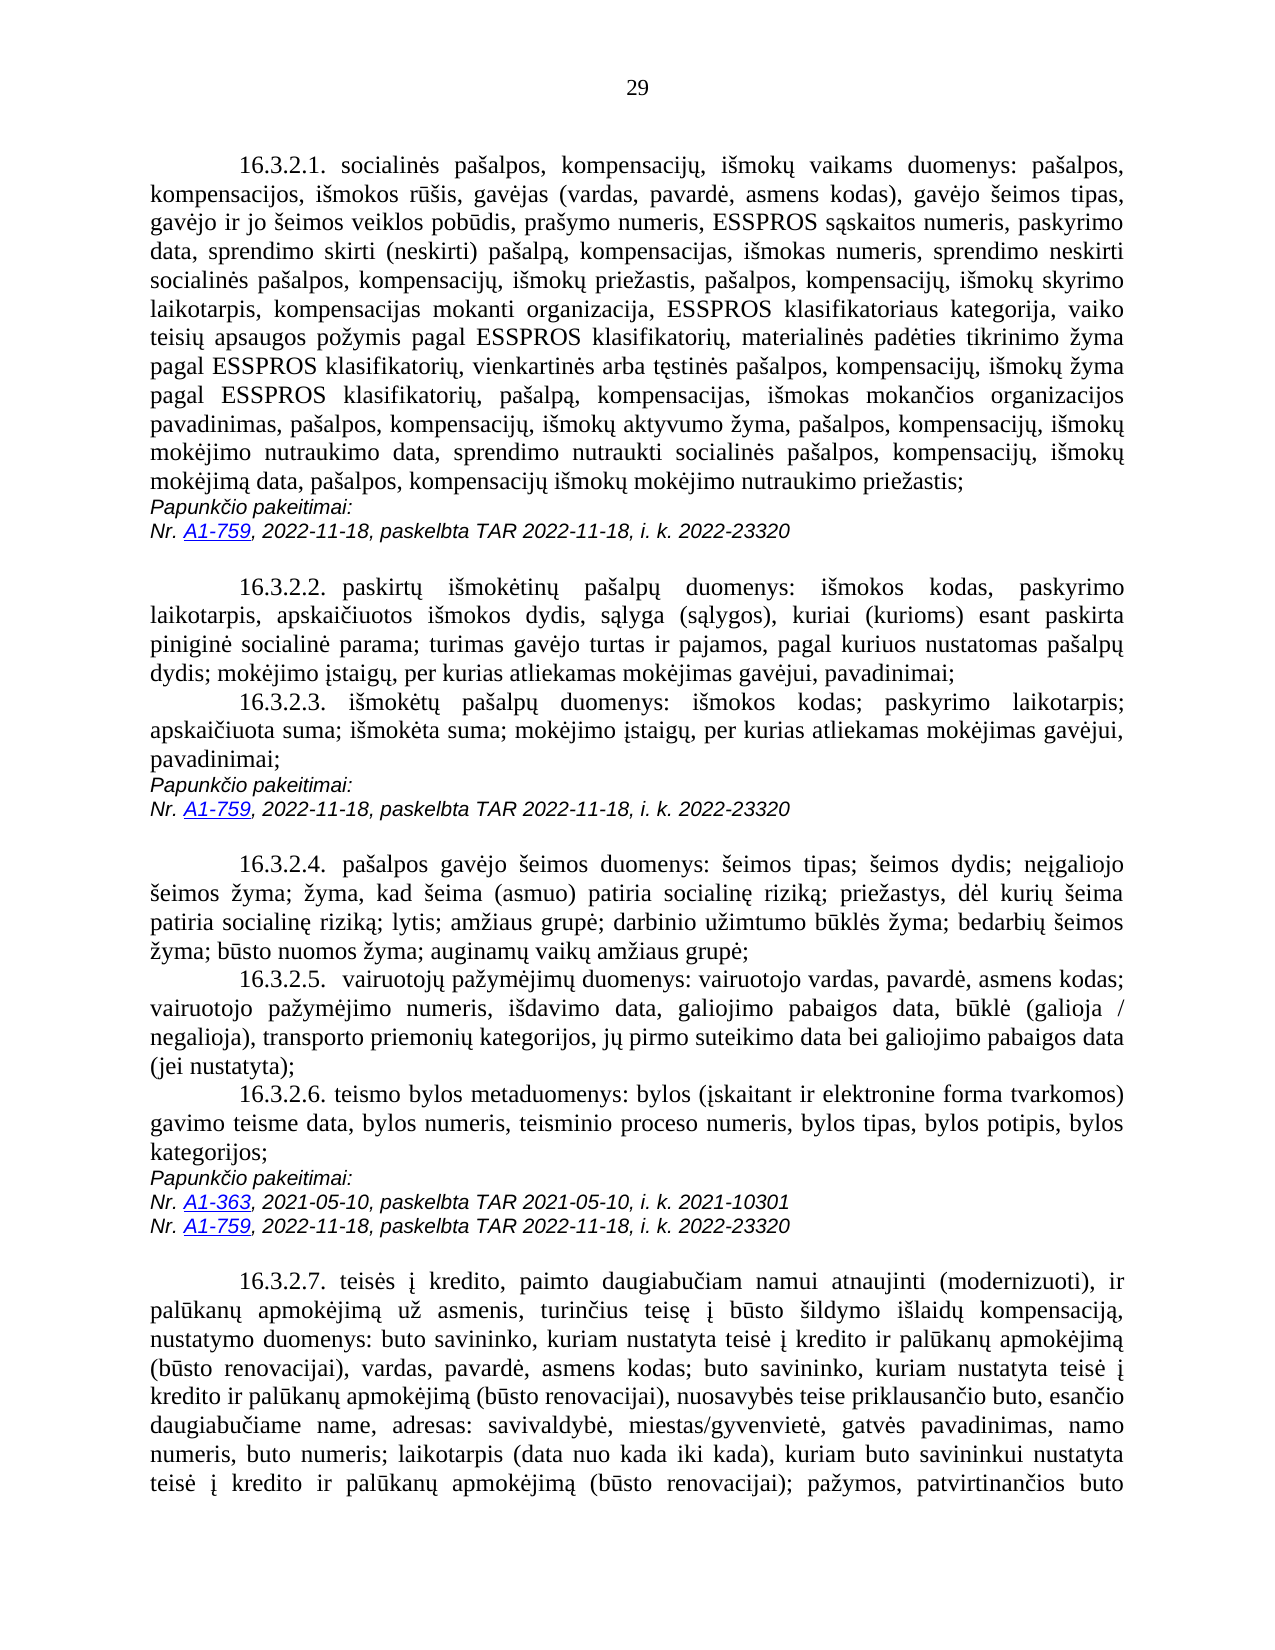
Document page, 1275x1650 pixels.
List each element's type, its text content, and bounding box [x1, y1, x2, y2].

text Nr. A1-759, 2022-11-18, paskelbta TAR 2022-11-18, i. k. 2022-23320 [150, 797, 1125, 821]
text 16.3.2.6. teismo bylos metaduomenys: bylos (įskaitant ir elektronine forma tvarkomos) gavimo teisme data, bylos numeris, teisminio proceso numeris, bylos tipas, bylos potipis, bylos kategorijos; [150, 1079, 1125, 1166]
text 16.3.2.3. išmokėtų pašalpų duomenys: išmokos kodas; paskyrimo laikotarpis; apskaičiuota suma; išmokėta suma; mokėjimo įstaigų, per kurias atliekamas mokėjimas gavėjui, pavadinimai; [150, 687, 1125, 773]
text Nr. A1-363, 2021-05-10, paskelbta TAR 2021-05-10, i. k. 2021-10301 [150, 1190, 1125, 1214]
text Nr. A1-759, 2022-11-18, paskelbta TAR 2022-11-18, i. k. 2022-23320 [150, 519, 1125, 543]
text 16.3.2.5. vairuotojų pažymėjimų duomenys: vairuotojo vardas, pavardė, asmens kodas; vairuotojo pažymėjimo numeris, išdavimo data, galiojimo pabaigos data, būklė (galioja / negalioja), transporto priemonių kategorijos, jų pirmo suteikimo data bei galiojimo pabaigos data (jei nustatyta); [150, 964, 1125, 1079]
text 16.3.2.1. socialinės pašalpos, kompensacijų, išmokų vaikams duomenys: pašalpos, kompensacijos, išmokos rūšis, gavėjas (vardas, pavardė, asmens kodas), gavėjo šeimos tipas, gavėjo ir jo šeimos veiklos pobūdis, prašymo numeris, ESSPROS sąskaitos numeris, paskyrimo data, sprendimo skirti (neskirti) pašalpą, kompensacijas, išmokas numeris, sprendimo neskirti socialinės pašalpos, kompensacijų, išmokų priežastis, pašalpos, kompensacijų, išmokų skyrimo laikotarpis, kompensacijas mokanti organizacija, ESSPROS klasifikatoriaus kategorija, vaiko teisių apsaugos požymis pagal ESSPROS klasifikatorių, materialinės padėties tikrinimo žyma pagal ESSPROS klasifikatorių, vienkartinės arba tęstinės pašalpos, kompensacijų, išmokų žyma pagal ESSPROS klasifikatorių, pašalpą, kompensacijas, išmokas mokančios organizacijos pavadinimas, pašalpos, kompensacijų, išmokų aktyvumo žyma, pašalpos, kompensacijų, išmokų mokėjimo nutraukimo data, sprendimo nutraukti socialinės pašalpos, kompensacijų, išmokų mokėjimą data, pašalpos, kompensacijų išmokų mokėjimo nutraukimo priežastis; [150, 150, 1125, 495]
text Papunkčio pakeitimai: [150, 773, 1125, 797]
text 16.3.2.7. teisės į kredito, paimto daugiabučiam namui atnaujinti (modernizuoti), ir palūkanų apmokėjimą už asmenis, turinčius teisę į būsto šildymo išlaidų kompensaciją, nustatymo duomenys: buto savininko, kuriam nustatyta teisė į kredito ir palūkanų apmokėjimą (būsto renovacijai), vardas, pavardė, asmens kodas; buto savininko, kuriam nustatyta teisė į kredito ir palūkanų apmokėjimą (būsto renovacijai), nuosavybės teise priklausančio buto, esančio daugiabučiame name, adresas: savivaldybė, miestas/gyvenvietė, gatvės pavadinimas, namo numeris, buto numeris; laikotarpis (data nuo kada iki kada), kuriam buto savininkui nustatyta teisė į kredito ir palūkanų apmokėjimą (būsto renovacijai); pažymos, patvirtinančios buto [150, 1266, 1125, 1496]
text 16.3.2.2. paskirtų išmokėtinų pašalpų duomenys: išmokos kodas, paskyrimo laikotarpis, apskaičiuotos išmokos dydis, sąlyga (sąlygos), kuriai (kurioms) esant paskirta piniginė socialinė parama; turimas gavėjo turtas ir pajamos, pagal kuriuos nustatomas pašalpų dydis; mokėjimo įstaigų, per kurias atliekamas mokėjimas gavėjui, pavadinimai; [150, 572, 1125, 687]
text Nr. A1-759, 2022-11-18, paskelbta TAR 2022-11-18, i. k. 2022-23320 [150, 1214, 1125, 1238]
text Papunkčio pakeitimai: [150, 495, 1125, 519]
text 16.3.2.4. pašalpos gavėjo šeimos duomenys: šeimos tipas; šeimos dydis; neįgaliojo šeimos žyma; žyma, kad šeima (asmuo) patiria socialinę riziką; priežastys, dėl kurių šeima patiria socialinę riziką; lytis; amžiaus grupė; darbinio užimtumo būklės žyma; bedarbių šeimos žyma; būsto nuomos žyma; auginamų vaikų amžiaus grupė; [150, 849, 1125, 964]
text Papunkčio pakeitimai: [150, 1166, 1125, 1190]
